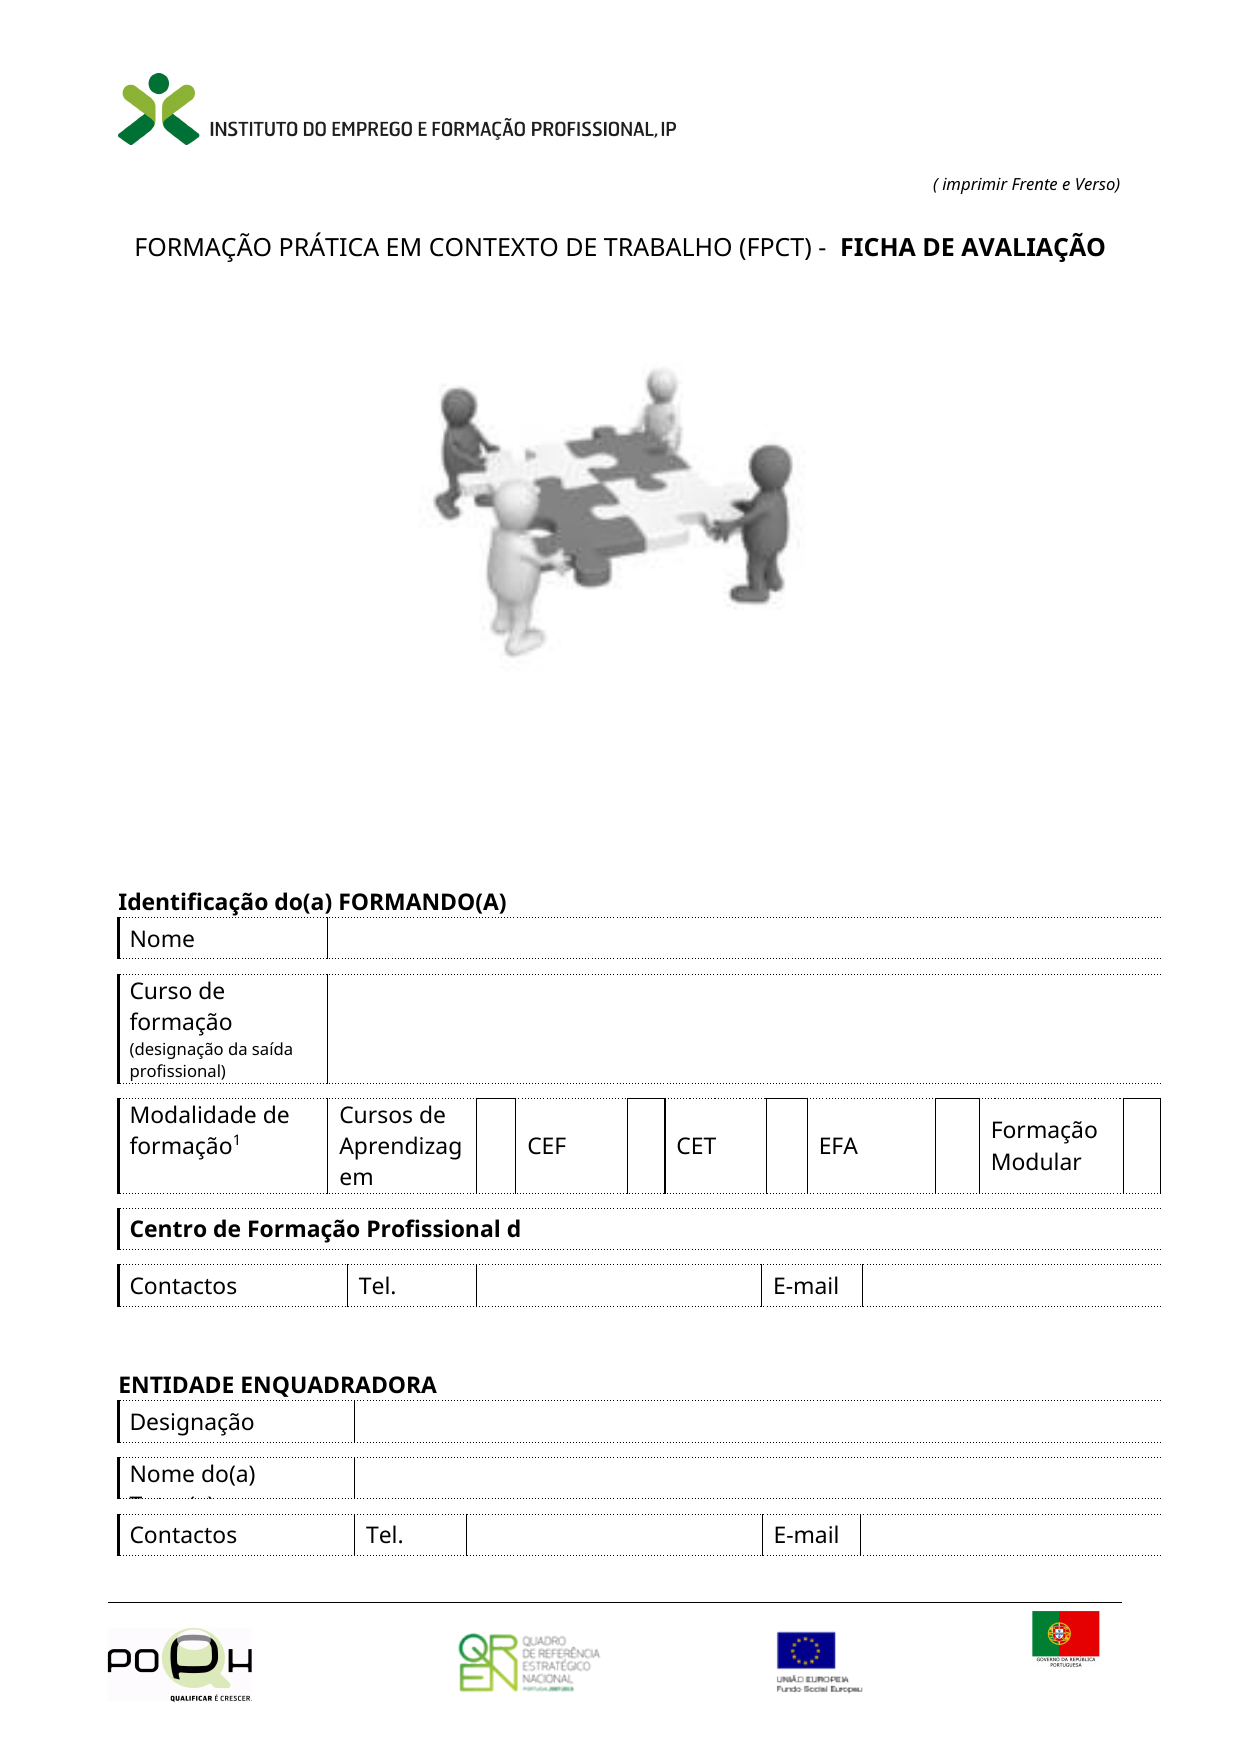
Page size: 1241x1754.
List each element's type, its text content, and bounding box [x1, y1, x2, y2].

table_cell Modalidade de formação1 [120, 1098, 327, 1192]
table_cell Formação Modular [980, 1098, 1123, 1192]
table_cell [767, 1099, 807, 1192]
table_cell Tel. [348, 1264, 476, 1306]
table_cell [1124, 1099, 1160, 1192]
table_header Nome [120, 917, 327, 958]
table_cell [628, 1099, 664, 1192]
table_cell CEF [516, 1098, 627, 1192]
table_cell Curso de formação (designação da saída profissional) [120, 974, 327, 1082]
table_cell [348, 1249, 477, 1264]
table_cell [118, 1498, 1161, 1513]
table_cell [118, 1083, 1161, 1098]
table_cell Centro de Formação Profissional d [120, 1208, 1161, 1249]
table_header [355, 1400, 1161, 1442]
table_cell Nome do(a) Tutor(a) [120, 1457, 354, 1498]
table_cell Contactos [120, 1514, 354, 1555]
table_cell [936, 1099, 979, 1192]
table_cell [863, 1264, 1161, 1306]
table_cell [477, 1264, 761, 1306]
table_cell [328, 974, 1161, 1082]
table_cell [861, 1514, 1161, 1555]
text ENTIDADE ENQUADRADORA [118, 1369, 1122, 1400]
table_cell EFA [808, 1098, 935, 1192]
table_header Designação [120, 1400, 354, 1442]
table_cell [118, 1442, 1161, 1457]
table_cell E-mail [762, 1264, 862, 1306]
table_cell [118, 958, 1161, 973]
table_cell [477, 1099, 515, 1192]
table_cell [355, 1457, 1161, 1498]
table_cell Contactos [120, 1264, 347, 1306]
text ( imprimir Frente e Verso) [118, 173, 1122, 196]
table_cell [118, 1193, 1161, 1208]
text FORMAÇÃO PRÁTICA EM CONTEXTO DE TRABALHO (FPCT) - FICHA DE AVALIAÇÃO [118, 230, 1122, 264]
table_cell [118, 1249, 347, 1264]
table_cell [762, 1249, 967, 1264]
table_cell Cursos de Aprendizagem [328, 1098, 476, 1192]
table_header [328, 917, 1161, 958]
table_cell [467, 1514, 762, 1555]
table_cell [967, 1249, 1161, 1264]
text Identificação do(a) FORMANDO(A) [118, 886, 1122, 917]
table_cell Tel. [355, 1514, 466, 1555]
table_cell CET [666, 1098, 766, 1192]
table_cell E-mail [763, 1514, 860, 1555]
table_cell [477, 1249, 762, 1264]
